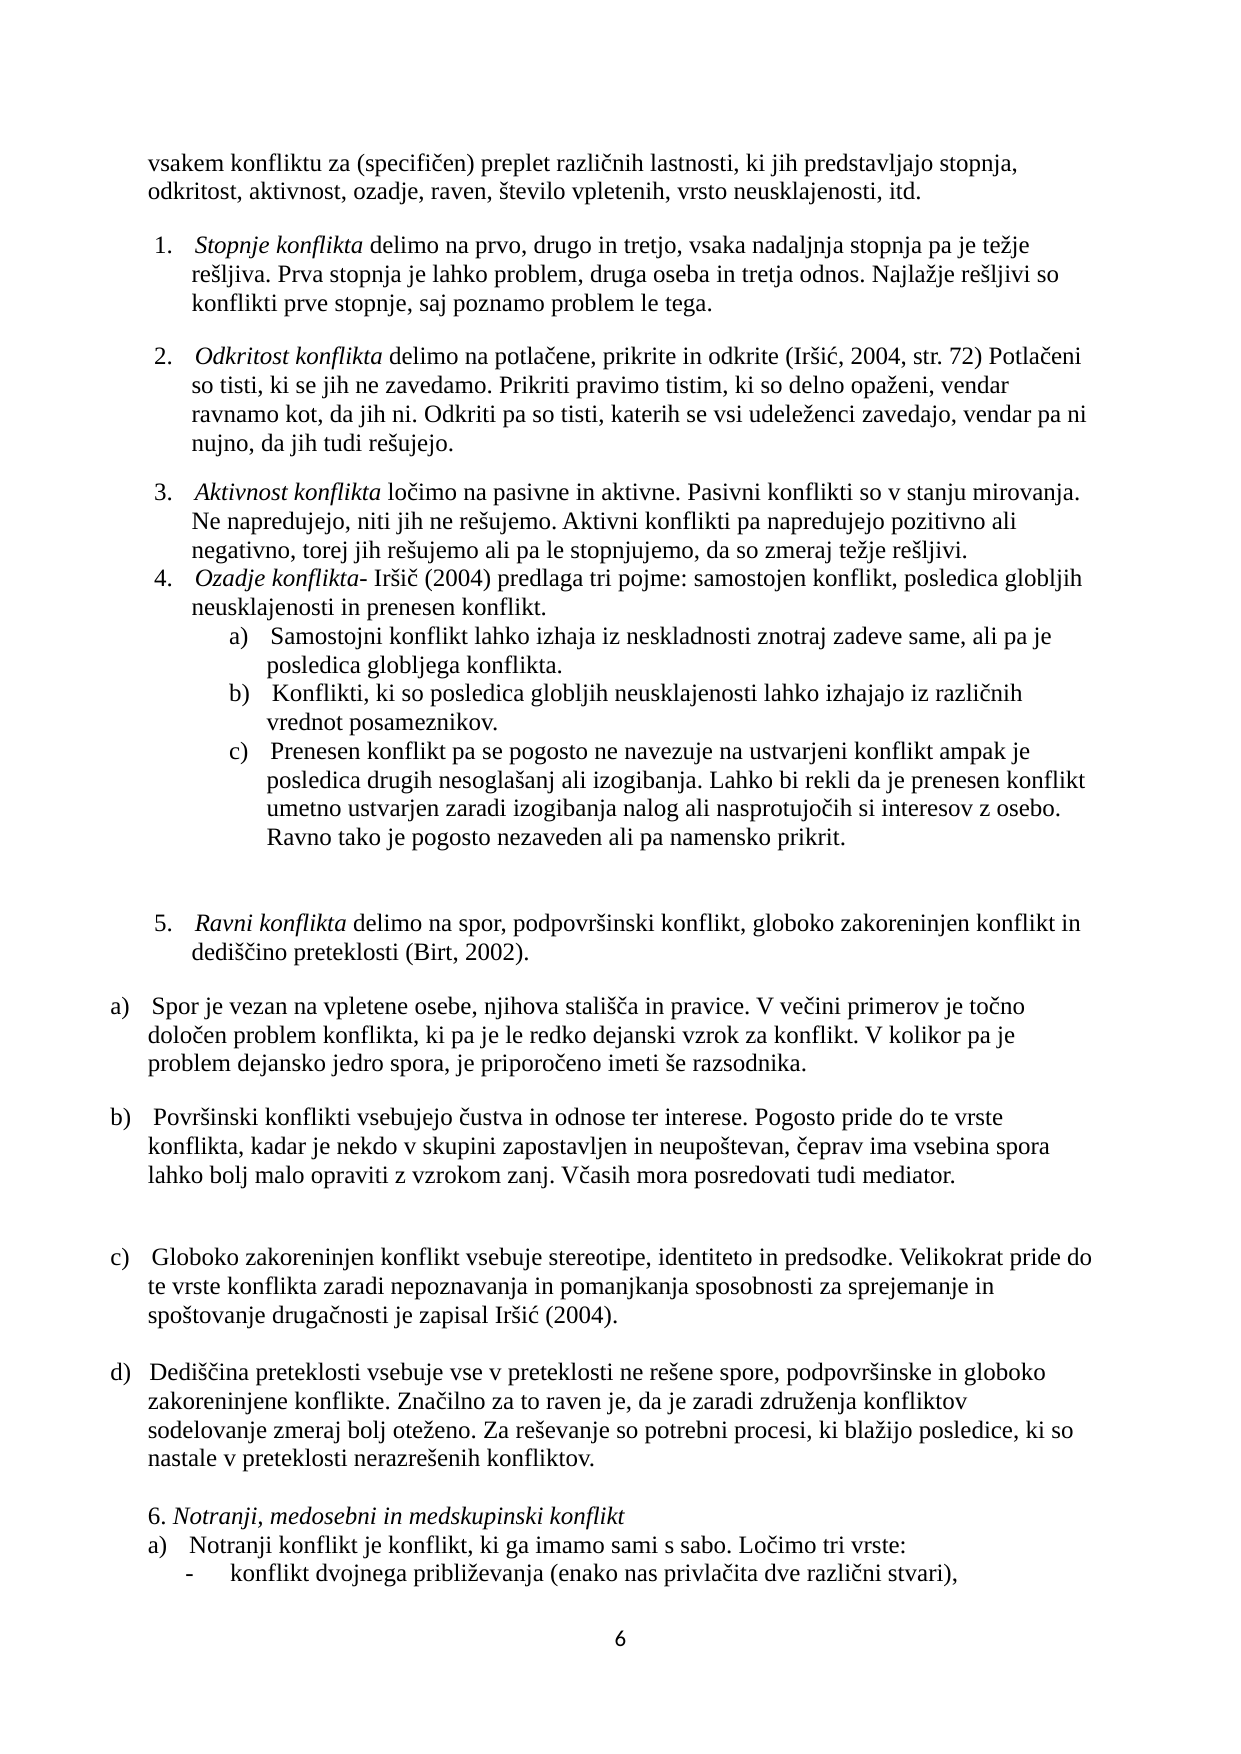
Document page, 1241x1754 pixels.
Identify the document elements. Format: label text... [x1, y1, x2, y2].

text a) Spor je vezan na vpletene osebe, njihova stališča in pravice. V večini primerov je točno določen problem konflikta, ki pa je le redko dejanski vzrok za konflikt. V kolikor pa je problem dejansko jedro spora, je priporočeno imeti še razsodnika. [110, 991, 1093, 1077]
text c) Globoko zakoreninjen konflikt vsebuje stereotipe, identiteto in predsodke. Velikokrat pride do te vrste konflikta zaradi nepoznavanja in pomanjkanja sposobnosti za sprejemanje in spoštovanje drugačnosti je zapisal Iršić (2004). [110, 1242, 1093, 1328]
text 6. Notranji, medosebni in medskupinski konflikt [148, 1501, 1093, 1530]
text b) Konflikti, ki so posledica globljih neusklajenosti lahko izhajajo iz različnih vrednot posameznikov. [229, 678, 1093, 736]
text 5. Ravni konflikta delimo na spor, podpovršinski konflikt, globoko zakoreninjen konflikt in dediščino preteklosti (Birt, 2002). [154, 908, 1093, 966]
text b) Površinski konflikti vsebujejo čustva in odnose ter interese. Pogosto pride do te vrste konflikta, kadar je nekdo v skupini zapostavljen in neupoštevan, čeprav ima vsebina spora lahko bolj malo opraviti z vzrokom zanj. Včasih mora posredovati tudi mediator. [110, 1102, 1093, 1188]
text 1. Stopnje konflikta delimo na prvo, drugo in tretjo, vsaka nadaljnja stopnja pa je težje rešljiva. Prva stopnja je lahko problem, druga oseba in tretja odnos. Najlažje rešljivi so konflikti prve stopnje, saj poznamo problem le tega. [154, 230, 1093, 316]
text a) Samostojni konflikt lahko izhaja iz neskladnosti znotraj zadeve same, ali pa je posledica globljega konflikta. [229, 621, 1093, 678]
text 3. Aktivnost konflikta ločimo na pasivne in aktivne. Pasivni konflikti so v stanju mirovanja. Ne napredujejo, niti jih ne rešujemo. Aktivni konflikti pa napredujejo pozitivno ali negativno, torej jih rešujemo ali pa le stopnjujemo, da so zmeraj težje rešljivi. [154, 477, 1093, 563]
text a) Notranji konflikt je konflikt, ki ga imamo sami s sabo. Ločimo tri vrste: [148, 1530, 1093, 1558]
text 4. Ozadje konflikta- Iršič (2004) predlaga tri pojme: samostojen konflikt, posledica globljih neusklajenosti in prenesen konflikt. [154, 563, 1093, 621]
text vsakem konfliktu za (specifičen) preplet različnih lastnosti, ki jih predstavljajo stopnja, odkritost, aktivnost, ozadje, raven, število vpletenih, vrsto neusklajenosti, itd. [148, 148, 1093, 205]
text d) Dediščina preteklosti vsebuje vse v preteklosti ne rešene spore, podpovršinske in globoko zakoreninjene konflikte. Značilno za to raven je, da je zaradi združenja konfliktov sodelovanje zmeraj bolj oteženo. Za reševanje so potrebni procesi, ki blažijo posledice, ki so nastale v preteklosti nerazrešenih konfliktov. [110, 1357, 1093, 1472]
text 2. Odkritost konflikta delimo na potlačene, prikrite in odkrite (Iršić, 2004, str. 72) Potlačeni so tisti, ki se jih ne zavedamo. Prikriti pravimo tistim, ki so delno opaženi, vendar ravnamo kot, da jih ni. Odkriti pa so tisti, katerih se vsi udeleženci zavedajo, vendar pa ni nujno, da jih tudi rešujejo. [154, 341, 1093, 456]
text c) Prenesen konflikt pa se pogosto ne navezuje na ustvarjeni konflikt ampak je posledica drugih nesoglašanj ali izogibanja. Lahko bi rekli da je prenesen konflikt umetno ustvarjen zaradi izogibanja nalog ali nasprotujočih si interesov z osebo. Ravno tako je pogosto nezaveden ali pa namensko prikrit. [229, 736, 1093, 851]
text - konflikt dvojnega približevanja (enako nas privlačita dve različni stvari), [185, 1558, 1093, 1587]
